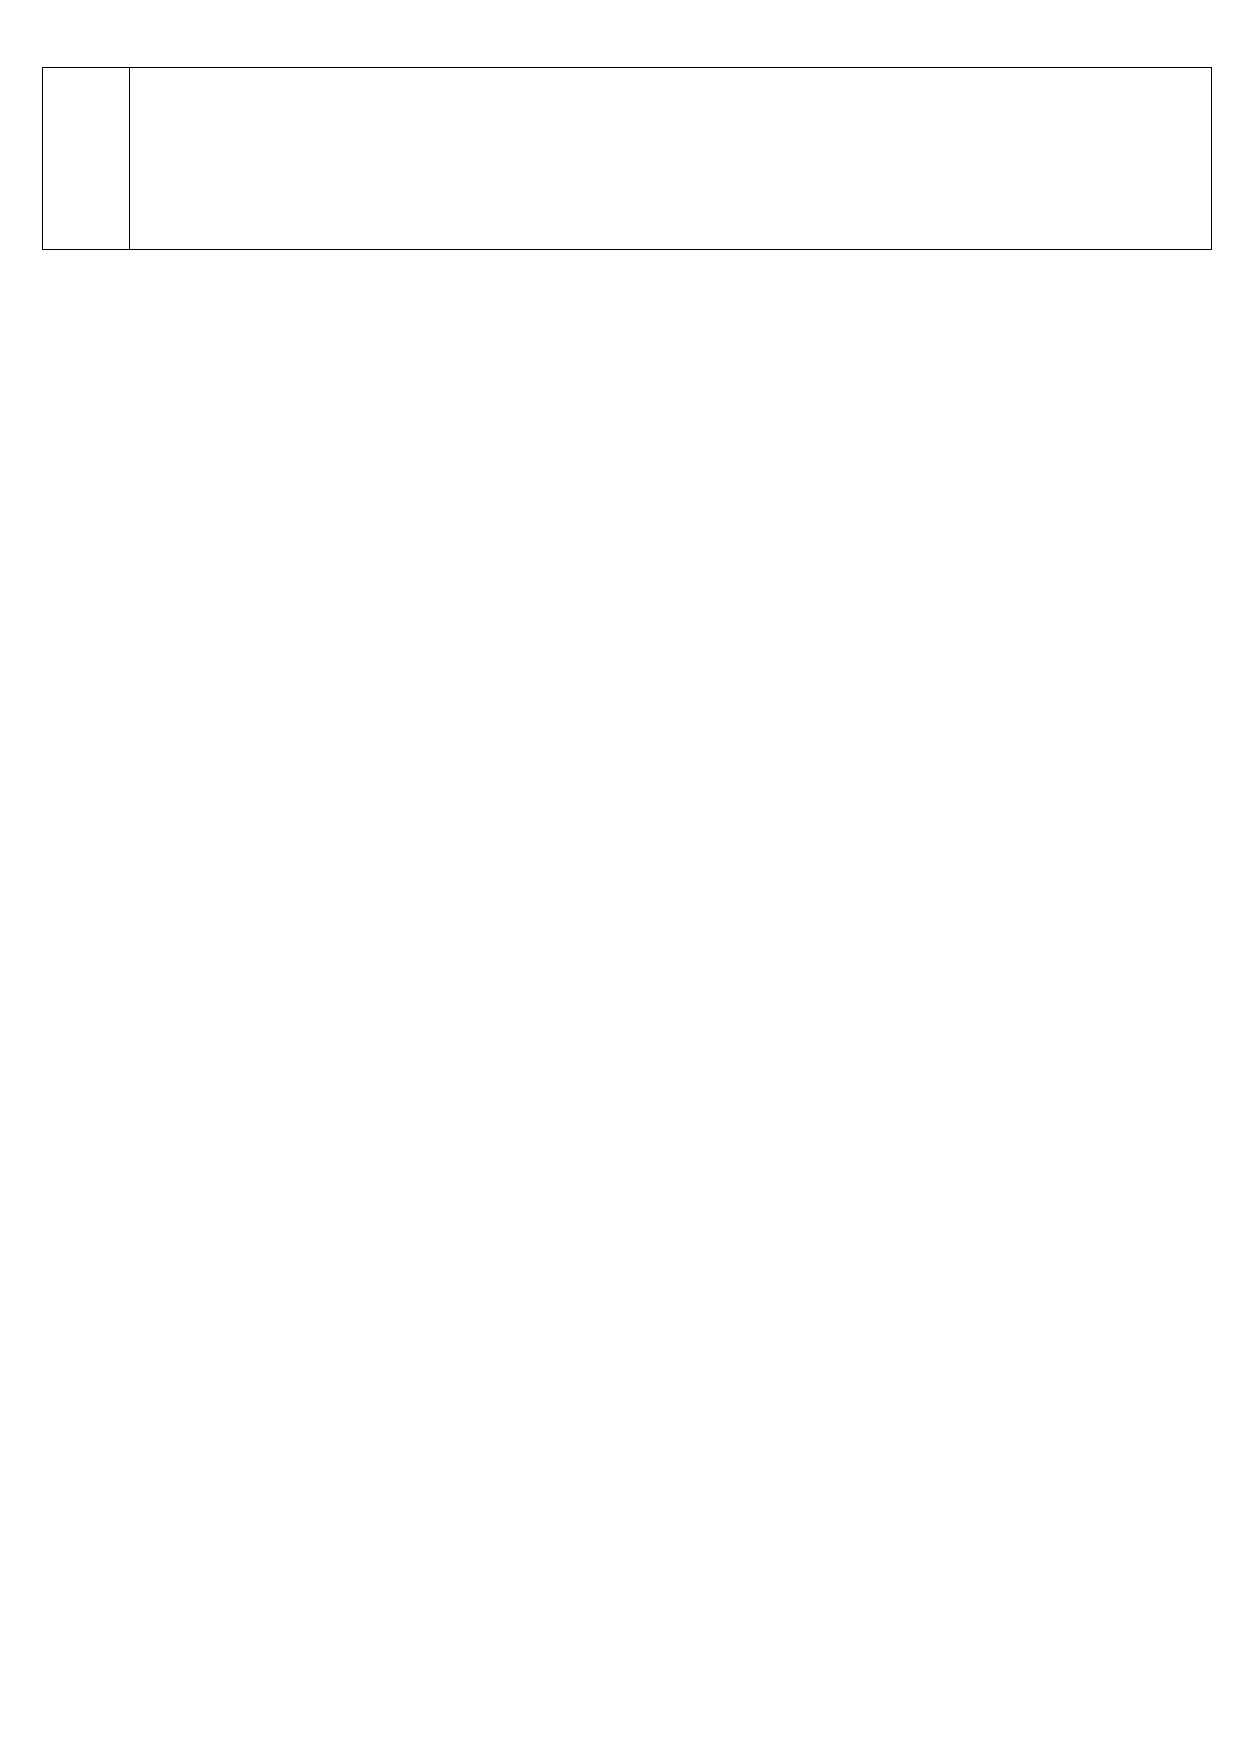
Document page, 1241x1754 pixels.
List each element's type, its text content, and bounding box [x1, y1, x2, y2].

table_cell 備註 [43, 68, 129, 249]
table_cell [1212, 67, 1226, 249]
table_cell [130, 68, 1211, 249]
